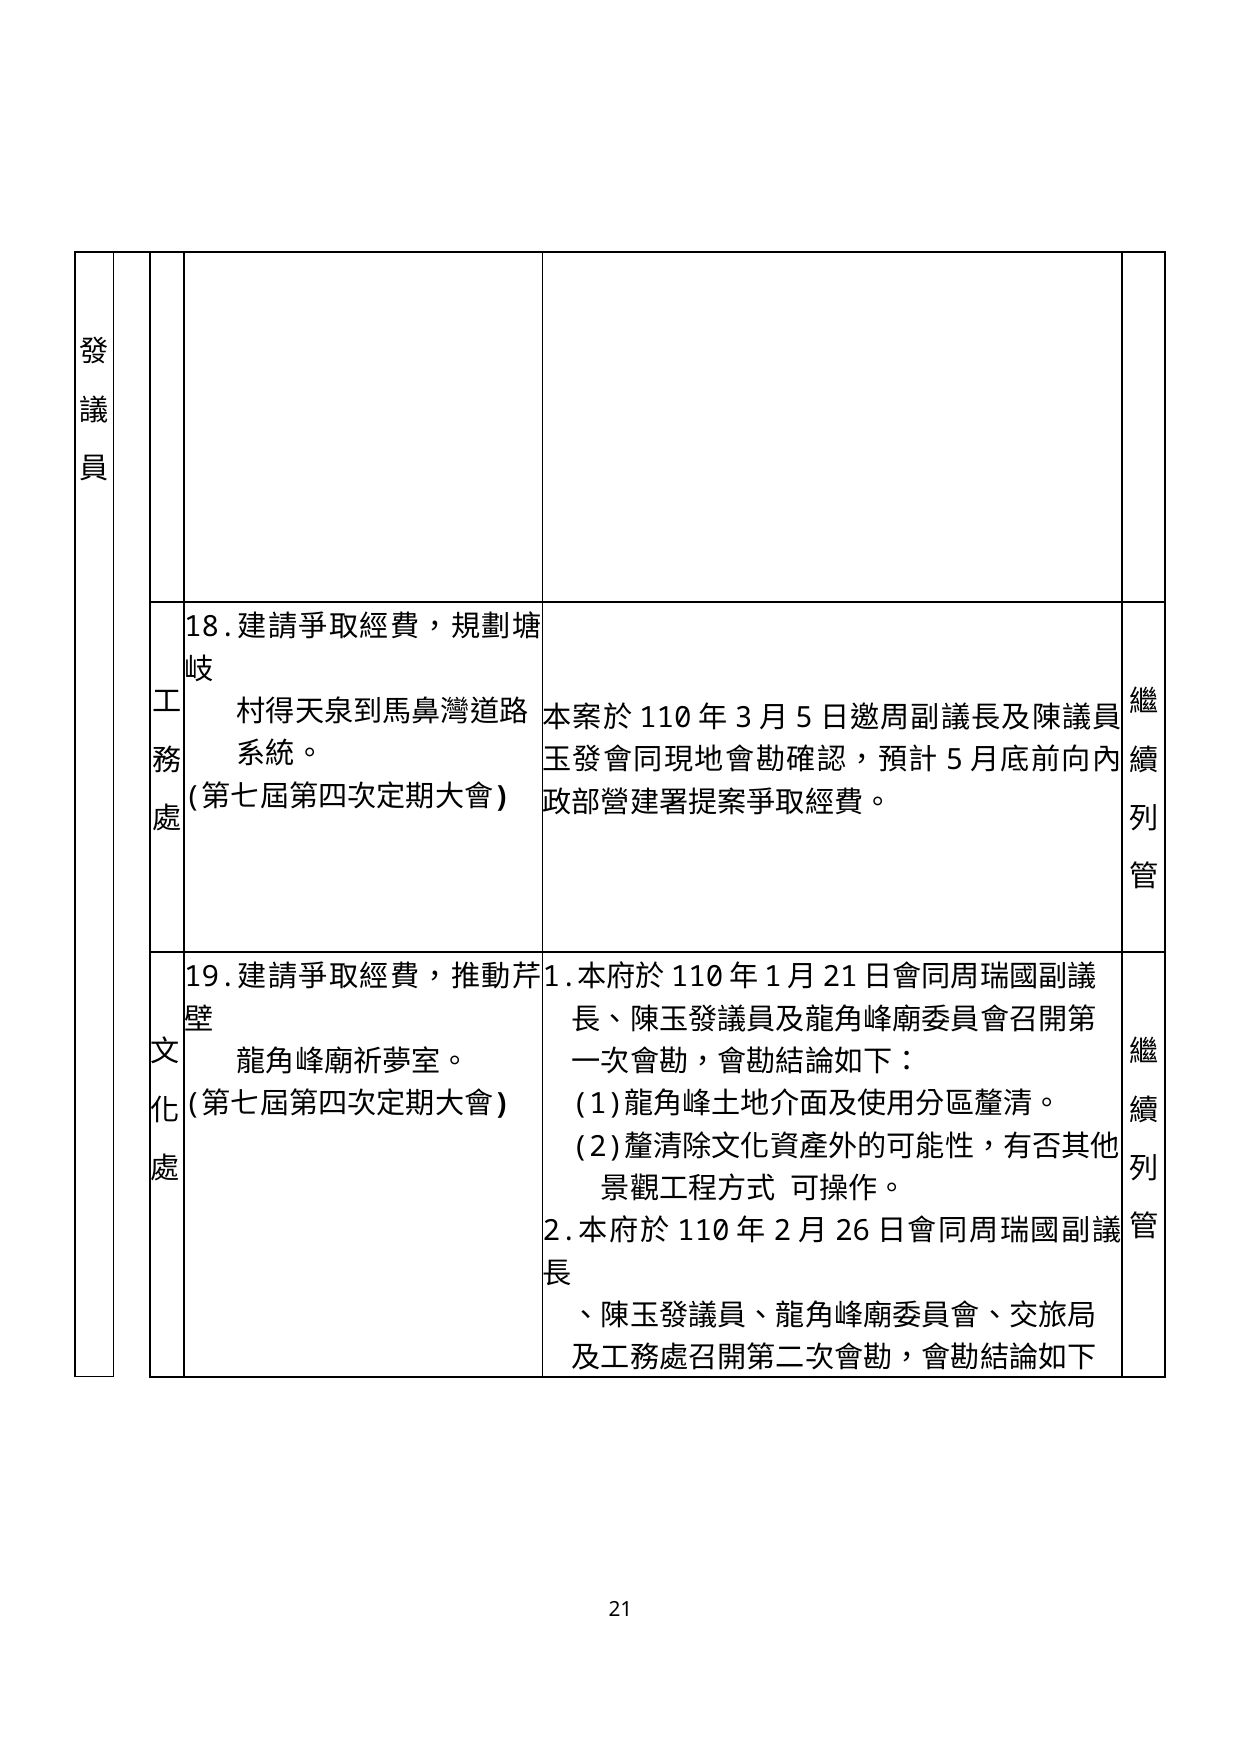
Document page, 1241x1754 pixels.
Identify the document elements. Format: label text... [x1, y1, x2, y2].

table_cell 工務處 [151, 603, 183, 951]
table_cell [151, 253, 183, 601]
table_cell [114, 253, 149, 1376]
table_cell 18.建請爭取經費，規劃塘岐 村得天泉到馬鼻灣道路 系統。 (第七屆第四次定期大會) [185, 603, 542, 951]
table_cell 繼續列管 [1123, 603, 1164, 951]
table_cell [1123, 253, 1164, 601]
table_cell [543, 253, 1121, 601]
table_cell 文化處 [151, 953, 183, 1376]
table_cell 1.本府於110年1月21日會同周瑞國副議 長、陳玉發議員及龍角峰廟委員會召開第 一次會勘，會勘結論如下： (1)龍角峰土地介面及使用分區釐清。 (2)釐清除文化資產外的可能性，有否其他 景觀工程方式 可操作。 2.本府於110年2月26日會同周瑞國副議長 、陳玉發議員、龍角峰廟委員會、交旅局 及工務處召開第二次會勘，會勘結論如下 [543, 953, 1121, 1376]
table_cell 繼續列管 [1123, 953, 1164, 1376]
table_cell 本案於110年3月5日邀周副議長及陳議員玉發會同現地會勘確認，預計5月底前向內政部營建署提案爭取經費。 [543, 603, 1121, 951]
table_cell 發議員 [76, 253, 113, 1376]
table_cell 19.建請爭取經費，推動芹壁 龍角峰廟祈夢室。 (第七屆第四次定期大會) [185, 953, 542, 1376]
table_cell [185, 253, 542, 601]
